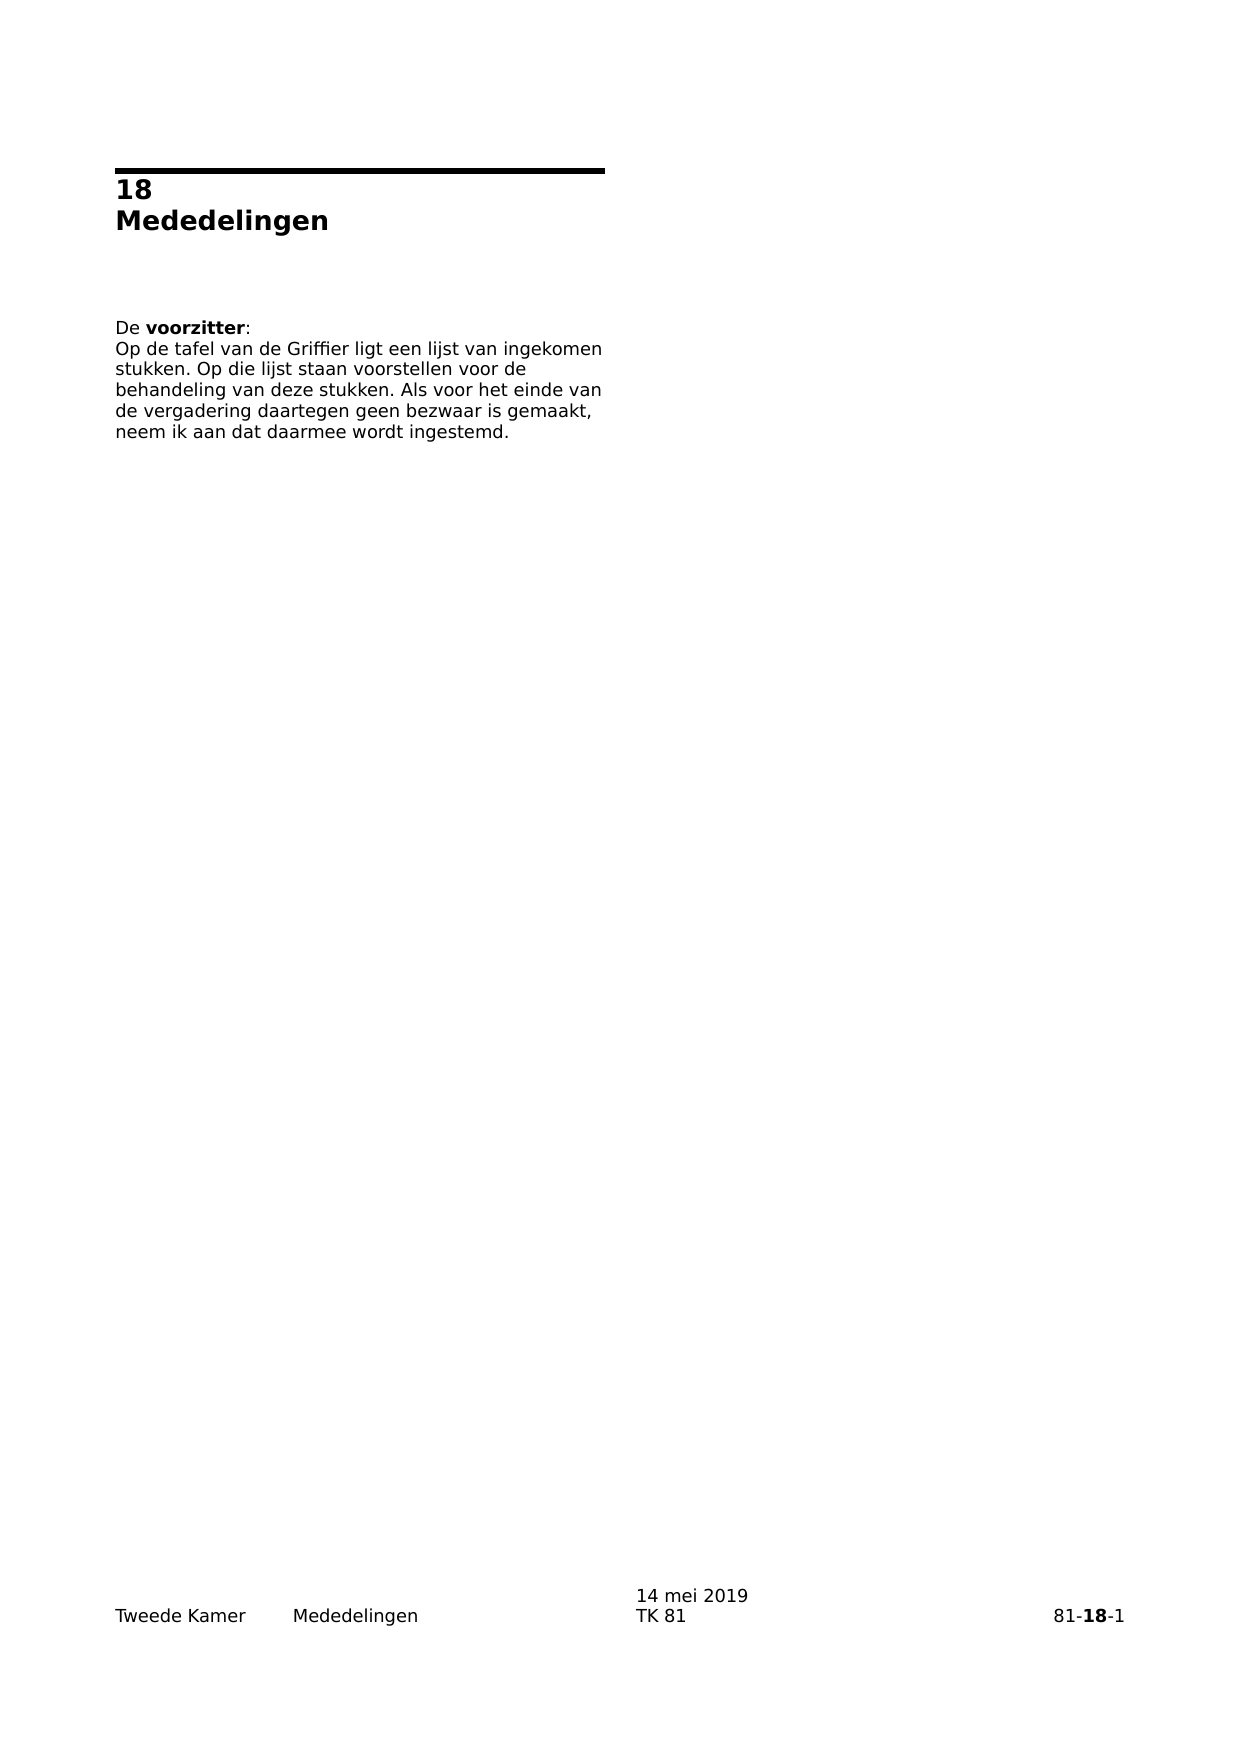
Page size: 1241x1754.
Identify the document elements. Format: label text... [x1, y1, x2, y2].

title 18 Mededelingen [115, 174, 605, 237]
text De voorzitter: [115, 318, 605, 338]
text Op de tafel van de Griffier ligt een lijst van ingekomen stukken. Op die lijst staan voorstellen voor de behandeling van deze stukken. Als voor het einde van de vergadering daartegen geen bezwaar is gemaakt, neem ik aan dat daarmee wordt ingestemd. [115, 338, 605, 442]
